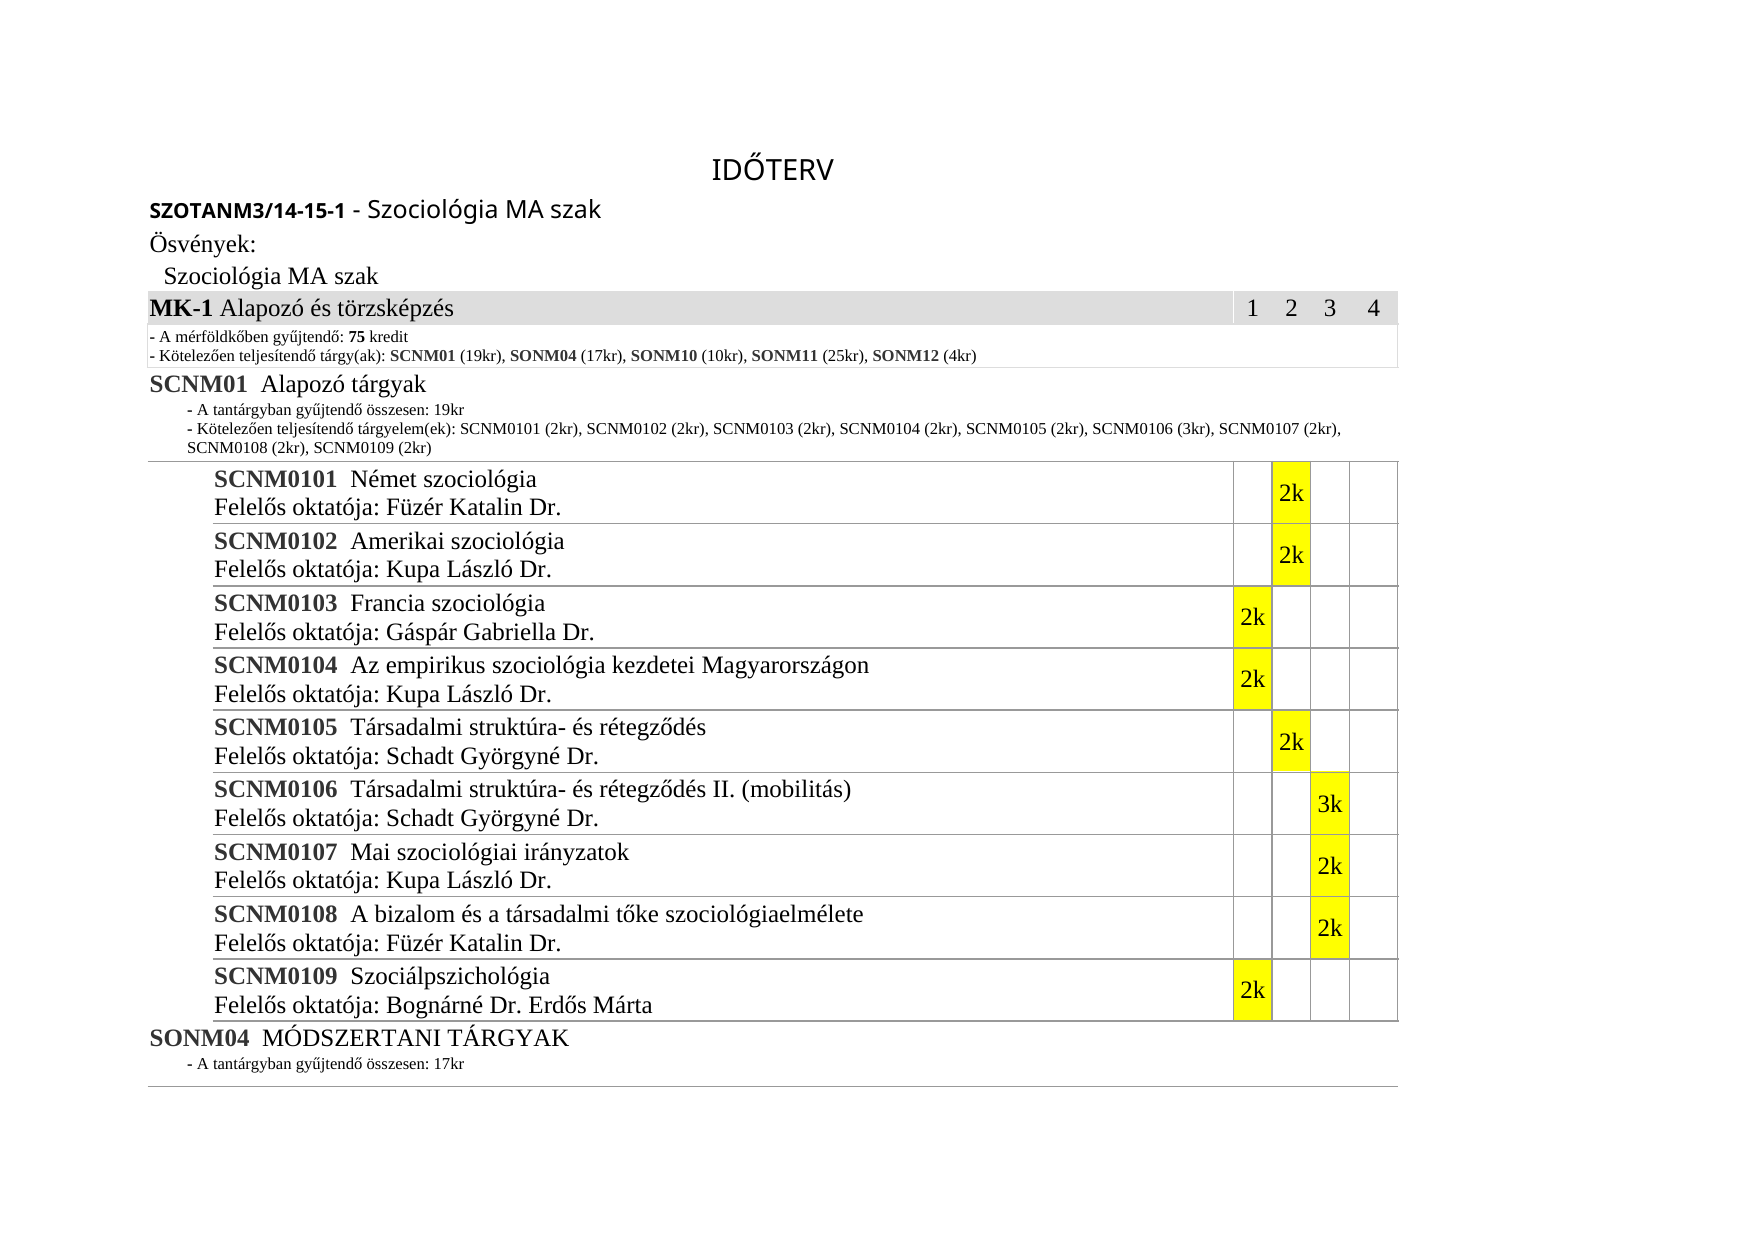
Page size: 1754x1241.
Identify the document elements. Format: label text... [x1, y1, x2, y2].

table_cell [1273, 587, 1310, 647]
table_header [149, 1052, 185, 1084]
table_cell [148, 462, 212, 523]
table_cell [1234, 711, 1271, 771]
table_cell [1350, 960, 1397, 1020]
table_cell [148, 523, 212, 585]
table_cell SCNM0106 Társadalmi struktúra- és rétegződés II. (mobilitás) Felelős oktatója: Schadt Györgyné Dr. [213, 773, 1233, 834]
table_cell [1273, 960, 1310, 1020]
table_cell [1273, 649, 1310, 709]
table_header - A tantárgyban gyűjtendő összesen: 19kr - Kötelezően teljesítendő tárgyelem(ek): SCNM0101 (2kr), SCNM0102 (2kr), SCNM0103 (2kr), SCNM0104 (2kr), SCNM0105 (2kr), SCNM0106 (3kr), SCNM0107 (2kr), SCNM0108 (2kr), SCNM0109 (2kr) [185, 398, 1396, 459]
table_cell SCNM0101 Német szociológia Felelős oktatója: Füzér Katalin Dr. [213, 462, 1233, 523]
table_header [149, 398, 185, 459]
table_cell [1273, 897, 1310, 958]
table_cell 2k [1273, 462, 1310, 523]
table_cell [1311, 587, 1349, 647]
table_cell [1350, 835, 1397, 896]
table_cell [148, 834, 212, 896]
table_cell [148, 647, 212, 709]
table_cell [1234, 897, 1271, 958]
table_header [148, 260, 162, 291]
table_cell SCNM0107 Mai szociológiai irányzatok Felelős oktatója: Kupa László Dr. [213, 835, 1233, 896]
table_header 4 [1349, 291, 1398, 323]
table_cell [148, 896, 212, 958]
table_cell [1311, 649, 1349, 709]
table_header 3 [1311, 291, 1349, 323]
table_cell [1350, 524, 1397, 585]
table_cell [1234, 462, 1271, 523]
table_cell [1234, 773, 1271, 834]
table_cell SCNM0105 Társadalmi struktúra- és rétegződés Felelős oktatója: Schadt Györgyné Dr. [213, 711, 1233, 771]
table_cell [148, 709, 212, 771]
table_cell [1350, 773, 1397, 834]
table_cell [1311, 960, 1349, 1020]
table_cell 2k [1311, 835, 1349, 896]
table_cell 2k [1234, 960, 1271, 1020]
table_cell [1311, 462, 1349, 523]
table_cell [1273, 773, 1310, 834]
table_cell [1311, 524, 1349, 585]
table_cell [148, 958, 212, 1020]
table_cell 2k [1311, 897, 1349, 958]
table_cell 2k [1273, 711, 1310, 771]
table_header 2 [1272, 291, 1311, 323]
table_cell SCNM0104 Az empirikus szociológia kezdetei Magyarországon Felelős oktatója: Kupa László Dr. [213, 649, 1233, 709]
table_cell [148, 585, 212, 647]
table_cell SONM04 MÓDSZERTANI TÁRGYAK [148, 1020, 1398, 1086]
table_cell [1350, 587, 1397, 647]
table_cell [1234, 835, 1271, 896]
table_cell SCNM0108 A bizalom és a társadalmi tőke szociológiaelmélete Felelős oktatója: Füzér Katalin Dr. [213, 897, 1233, 958]
table_cell SCNM01 Alapozó tárgyak [148, 368, 1398, 461]
table_cell [1234, 524, 1271, 585]
table_cell [1273, 835, 1310, 896]
table_header - A tantárgyban gyűjtendő összesen: 17kr [185, 1052, 1396, 1084]
table_cell SZOTANM3/14-15-1 - Szociológia MA szak [148, 191, 1398, 228]
table_cell 2k [1234, 649, 1271, 709]
table_header MK-1 Alapozó és törzsképzés [148, 291, 1233, 323]
table_cell SCNM0102 Amerikai szociológia Felelős oktatója: Kupa László Dr. [213, 524, 1233, 585]
table_header 1 [1234, 291, 1272, 323]
table_cell [1350, 649, 1397, 709]
table_cell [1311, 711, 1349, 771]
table_cell [1350, 462, 1397, 523]
table_cell - A mérföldkőben gyűjtendő: 75 kredit - Kötelezően teljesítendő tárgy(ak): SCNM01 (19kr), SONM04 (17kr), SONM10 (10kr), SONM11 (25kr), SONM12 (4kr) [148, 325, 1397, 366]
table_cell [1350, 711, 1397, 771]
table_cell Ösvények: [148, 228, 1398, 259]
table_cell [148, 771, 212, 834]
table_cell SCNM0109 Szociálpszichológia Felelős oktatója: Bognárné Dr. Erdős Márta [213, 960, 1233, 1020]
table_header IDŐTERV [148, 148, 1398, 191]
table_cell [1350, 897, 1397, 958]
table_cell 3k [1311, 773, 1349, 834]
table_cell SCNM0103 Francia szociológia Felelős oktatója: Gáspár Gabriella Dr. [213, 587, 1233, 647]
table_header Szociológia MA szak [162, 260, 385, 291]
table_cell 2k [1234, 587, 1271, 647]
table_cell 2k [1273, 524, 1310, 585]
